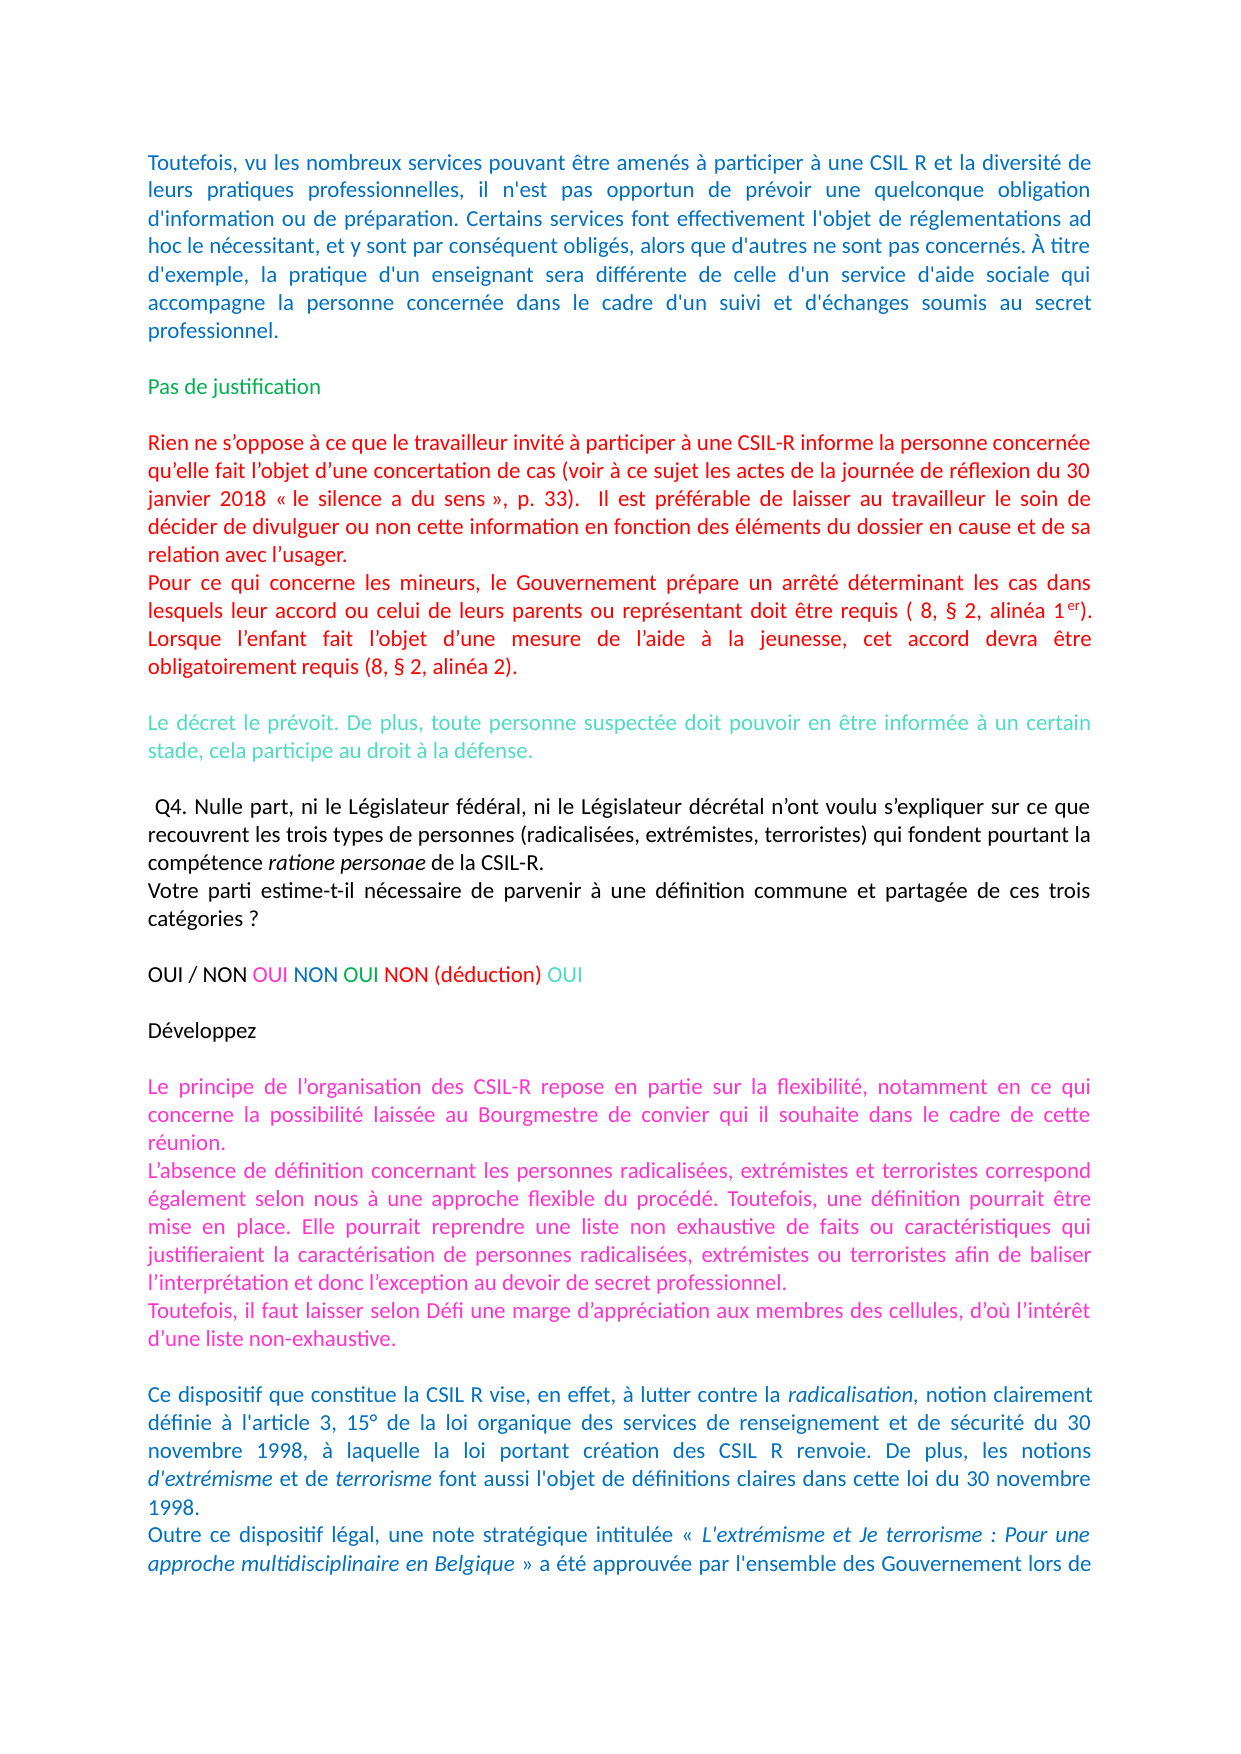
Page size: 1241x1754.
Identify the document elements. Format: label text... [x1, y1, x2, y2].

text Outre ce dispositif légal, une note stratégique intitulée « L'extrémisme et Je terrorisme : Pour une approche multidisciplinaire en Belgique » a été approuvée par l'ensemble des Gouvernement lors de [148, 1521, 1093, 1577]
text Toutefois, il faut laisser selon Défi une marge d’appréciation aux membres des cellules, d’où l’intérêt d’une liste non-exhaustive. [148, 1296, 1093, 1352]
text Le décret le prévoit. De plus, toute personne suspectée doit pouvoir en être informée à un certain stade, cela participe au droit à la défense. [148, 708, 1093, 764]
text OUI / NON OUI NON OUI NON (déduction) OUI [148, 960, 1093, 988]
text Votre parti estime-t-il nécessaire de parvenir à une définition commune et partagée de ces trois catégories ? [148, 876, 1093, 932]
text Toutefois, vu les nombreux services pouvant être amenés à participer à une CSIL R et la diversité de leurs pratiques professionnelles, il n'est pas opportun de prévoir une quelconque obligation d'information ou de préparation. Certains services font effectivement l'objet de réglementations ad hoc le nécessitant, et y sont par conséquent obligés, alors que d'autres ne sont pas concernés. À titre d'exemple, la pratique d'un enseignant sera différente de celle d'un service d'aide sociale qui accompagne la personne concernée dans le cadre d'un suivi et d'échanges soumis au secret professionnel. [148, 148, 1093, 344]
text Q4. Nulle part, ni le Législateur fédéral, ni le Législateur décrétal n’ont voulu s’expliquer sur ce que recouvrent les trois types de personnes (radicalisées, extrémistes, terroristes) qui fondent pourtant la compétence ratione personae de la CSIL-R. [148, 792, 1093, 876]
text Pour ce qui concerne les mineurs, le Gouvernement prépare un arrêté déterminant les cas dans lesquels leur accord ou celui de leurs parents ou représentant doit être requis ( 8, § 2, alinéa 1er). Lorsque l’enfant fait l’objet d’une mesure de l’aide à la jeunesse, cet accord devra être obligatoirement requis (8, § 2, alinéa 2). [148, 568, 1093, 680]
text Le principe de l’organisation des CSIL-R repose en partie sur la flexibilité, notamment en ce qui concerne la possibilité laissée au Bourgmestre de convier qui il souhaite dans le cadre de cette réunion. [148, 1072, 1093, 1156]
text Pas de justification [148, 372, 1093, 400]
text L’absence de définition concernant les personnes radicalisées, extrémistes et terroristes correspond également selon nous à une approche flexible du procédé. Toutefois, une définition pourrait être mise en place. Elle pourrait reprendre une liste non exhaustive de faits ou caractéristiques qui justifieraient la caractérisation de personnes radicalisées, extrémistes ou terroristes afin de baliser l’interprétation et donc l’exception au devoir de secret professionnel. [148, 1156, 1093, 1296]
text Rien ne s’oppose à ce que le travailleur invité à participer à une CSIL-R informe la personne concernée qu’elle fait l’objet d’une concertation de cas (voir à ce sujet les actes de la journée de réflexion du 30 janvier 2018 « le silence a du sens », p. 33). Il est préférable de laisser au travailleur le soin de décider de divulguer ou non cette information en fonction des éléments du dossier en cause et de sa relation avec l’usager. [148, 428, 1093, 568]
text Développez [148, 1016, 1093, 1044]
text Ce dispositif que constitue la CSIL R vise, en effet, à lutter contre la radicalisation, notion clairement définie à l'article 3, 15° de la loi organique des services de renseignement et de sécurité du 30 novembre 1998, à laquelle la loi portant création des CSIL R renvoie. De plus, les notions d'extrémisme et de terrorisme font aussi l'objet de définitions claires dans cette loi du 30 novembre 1998. [148, 1381, 1093, 1521]
